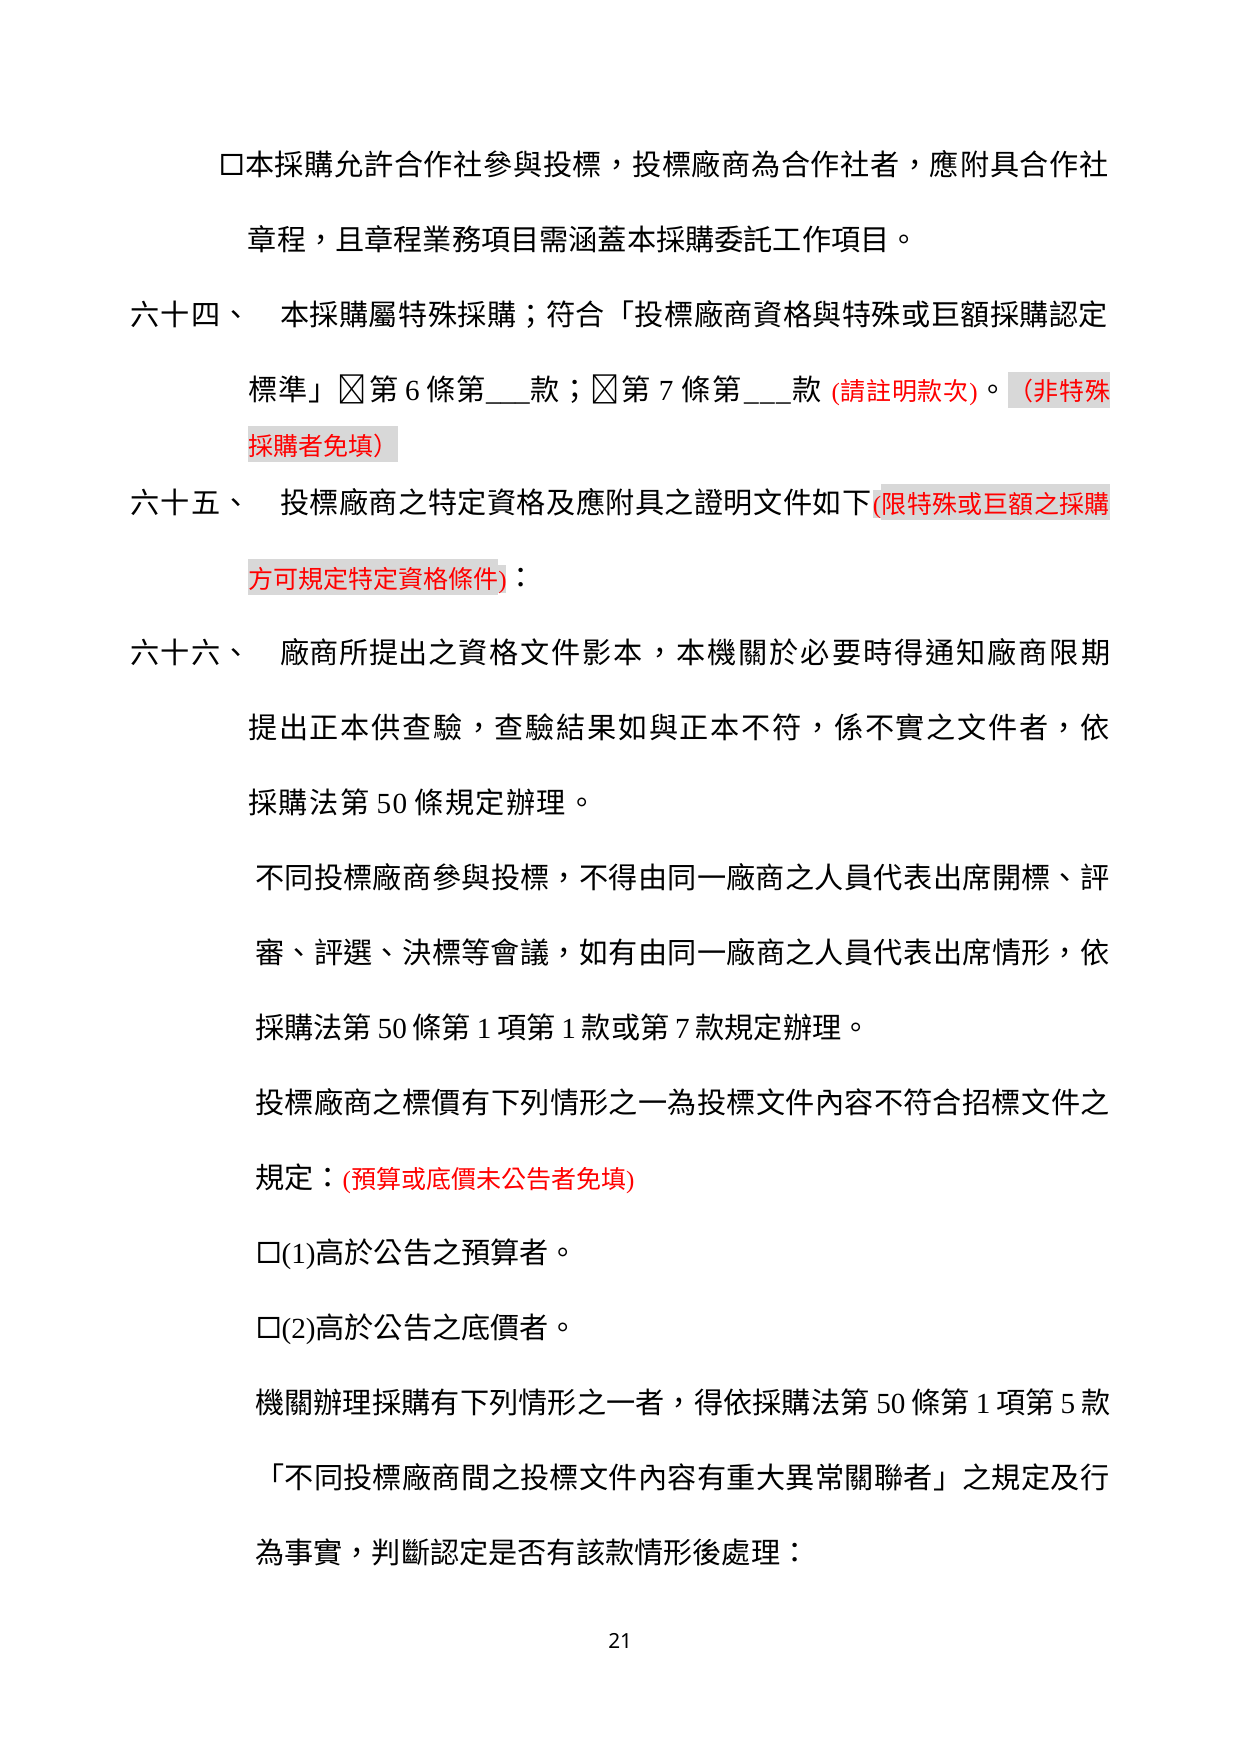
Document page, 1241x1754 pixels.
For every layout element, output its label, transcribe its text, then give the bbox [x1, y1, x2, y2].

text (2)高於公告之底價者。 [239, 1288, 1110, 1363]
text 投標廠商之標價有下列情形之一為投標文件內容不符合招標文件之規定：(預算或底價未公告者免填) [255, 1063, 1110, 1213]
list 投標廠商之特定資格及應附具之證明文件如下(限特殊或巨額之採購方可規定特定資格條件)： [130, 463, 1110, 613]
list 本採購屬特殊採購；符合「投標廠商資格與特殊或巨額採購認定標準」第6條第___款；第7條第___款 (請註明款次)。（非特殊採購者免填） [130, 275, 1110, 463]
text 機關辦理採購有下列情形之一者，得依採購法第50條第1項第5款「不同投標廠商間之投標文件內容有重大異常關聯者」之規定及行為事實，判斷認定是否有該款情形後處理： [255, 1363, 1110, 1588]
list 廠商所提出之資格文件影本，本機關於必要時得通知廠商限期提出正本供查驗，查驗結果如與正本不符，係不實之文件者，依採購法第50條規定辦理。 [130, 613, 1110, 838]
text 不同投標廠商參與投標，不得由同一廠商之人員代表出席開標、評審、評選、決標等會議，如有由同一廠商之人員代表出席情形，依採購法第50條第1項第1款或第7款規定辦理。 [255, 838, 1110, 1063]
text (1)高於公告之預算者。 [239, 1213, 1110, 1288]
text 本採購允許合作社參與投標，投標廠商為合作社者，應附具合作社章程，且章程業務項目需涵蓋本採購委託工作項目。 [218, 125, 1110, 275]
